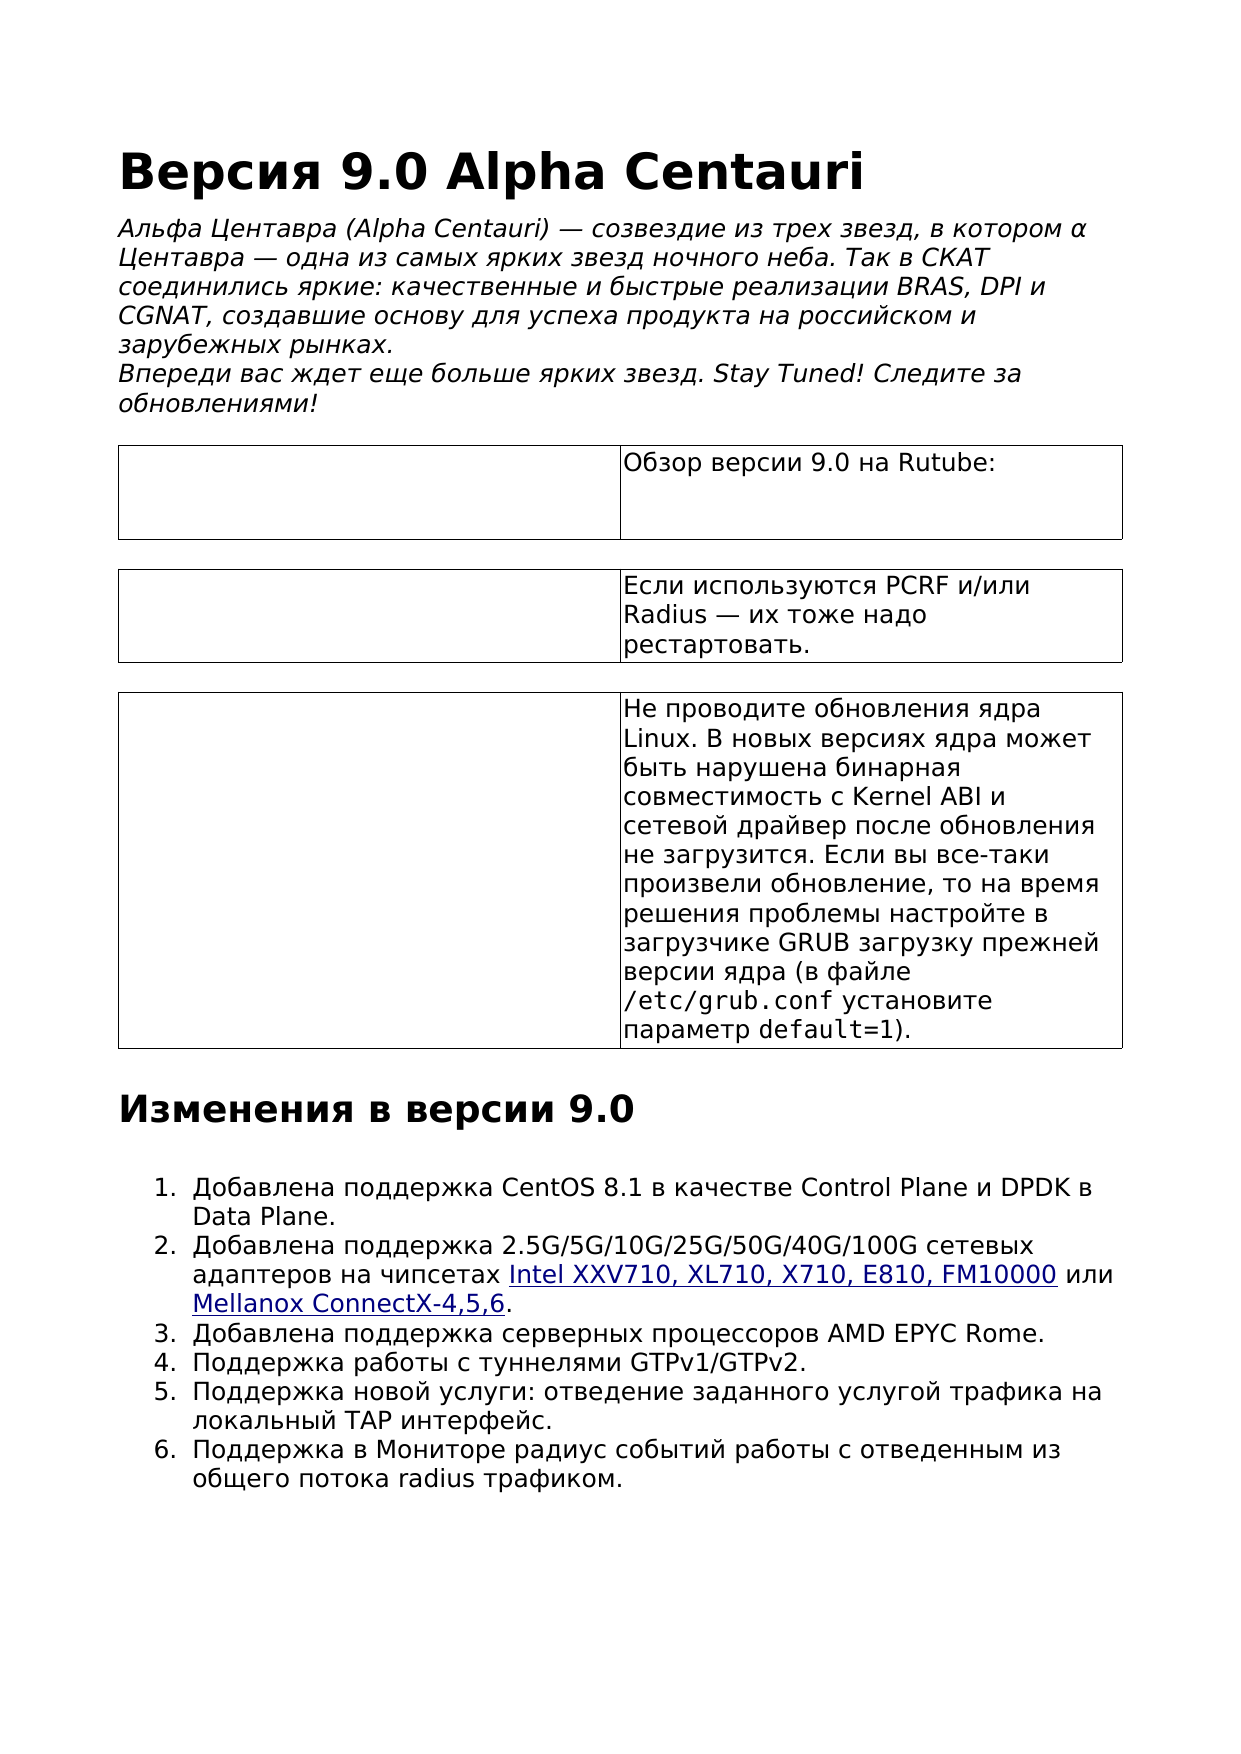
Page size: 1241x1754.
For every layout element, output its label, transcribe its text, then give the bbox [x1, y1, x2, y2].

list Добавлена поддержка 2.5G/5G/10G/25G/50G/40G/100G сетевых адаптеров на чипсетах Intel XXV710, XL710, X710, E810, FM10000 или Mellanox ConnectX-4,5,6. [177, 1231, 1122, 1319]
table_header [119, 693, 620, 1047]
table_header Не проводите обновления ядра Linux. В новых версиях ядра может быть нарушена бинарная совместимость с Kernel ABI и сетевой драйвер после обновления не загрузится. Если вы все-таки произвели обновление, то на время решения проблемы настройте в загрузчике GRUB загрузку прежней версии ядра (в файле /etc/grub.conf установите параметр default=1). [621, 693, 1122, 1047]
table_header [119, 570, 620, 662]
list Поддержка новой услуги: отведение заданного услугой трафика на локальный TAP интерфейс. [177, 1377, 1122, 1436]
table_header Если используются PCRF и/или Radius — их тоже надо рестартовать. [621, 570, 1122, 662]
list Поддержка в Мониторе радиус событий работы с отведенным из общего потока radius трафиком. [177, 1436, 1122, 1494]
list Поддержка работы с туннелями GTPv1/GTPv2. [177, 1348, 1122, 1377]
subtitle Изменения в версии 9.0 [118, 1087, 1122, 1131]
list Добавлена поддержка CentOS 8.1 в качестве Control Plane и DPDK в Data Plane. [177, 1173, 1122, 1231]
text Альфа Центавра (Alpha Centauri) — созвездие из трех звезд, в котором α Центавра — одна из самых ярких звезд ночного неба. Так в СКАТ соединились яркие: качественные и быстрые реализации BRAS, DPI и CGNAT, создавшие основу для успеха продукта на российском и зарубежных рынках. Впереди вас ждет еще больше ярких звезд. Stay Tuned! Следите за обновлениями! [118, 214, 1122, 418]
subtitle Версия 9.0 Alpha Centauri [118, 143, 1122, 201]
table_header [119, 446, 620, 539]
list Добавлена поддержка серверных процессоров AMD EPYC Rome. [177, 1319, 1122, 1348]
table_header Обзор версии 9.0 на Rutube: [621, 446, 1122, 539]
